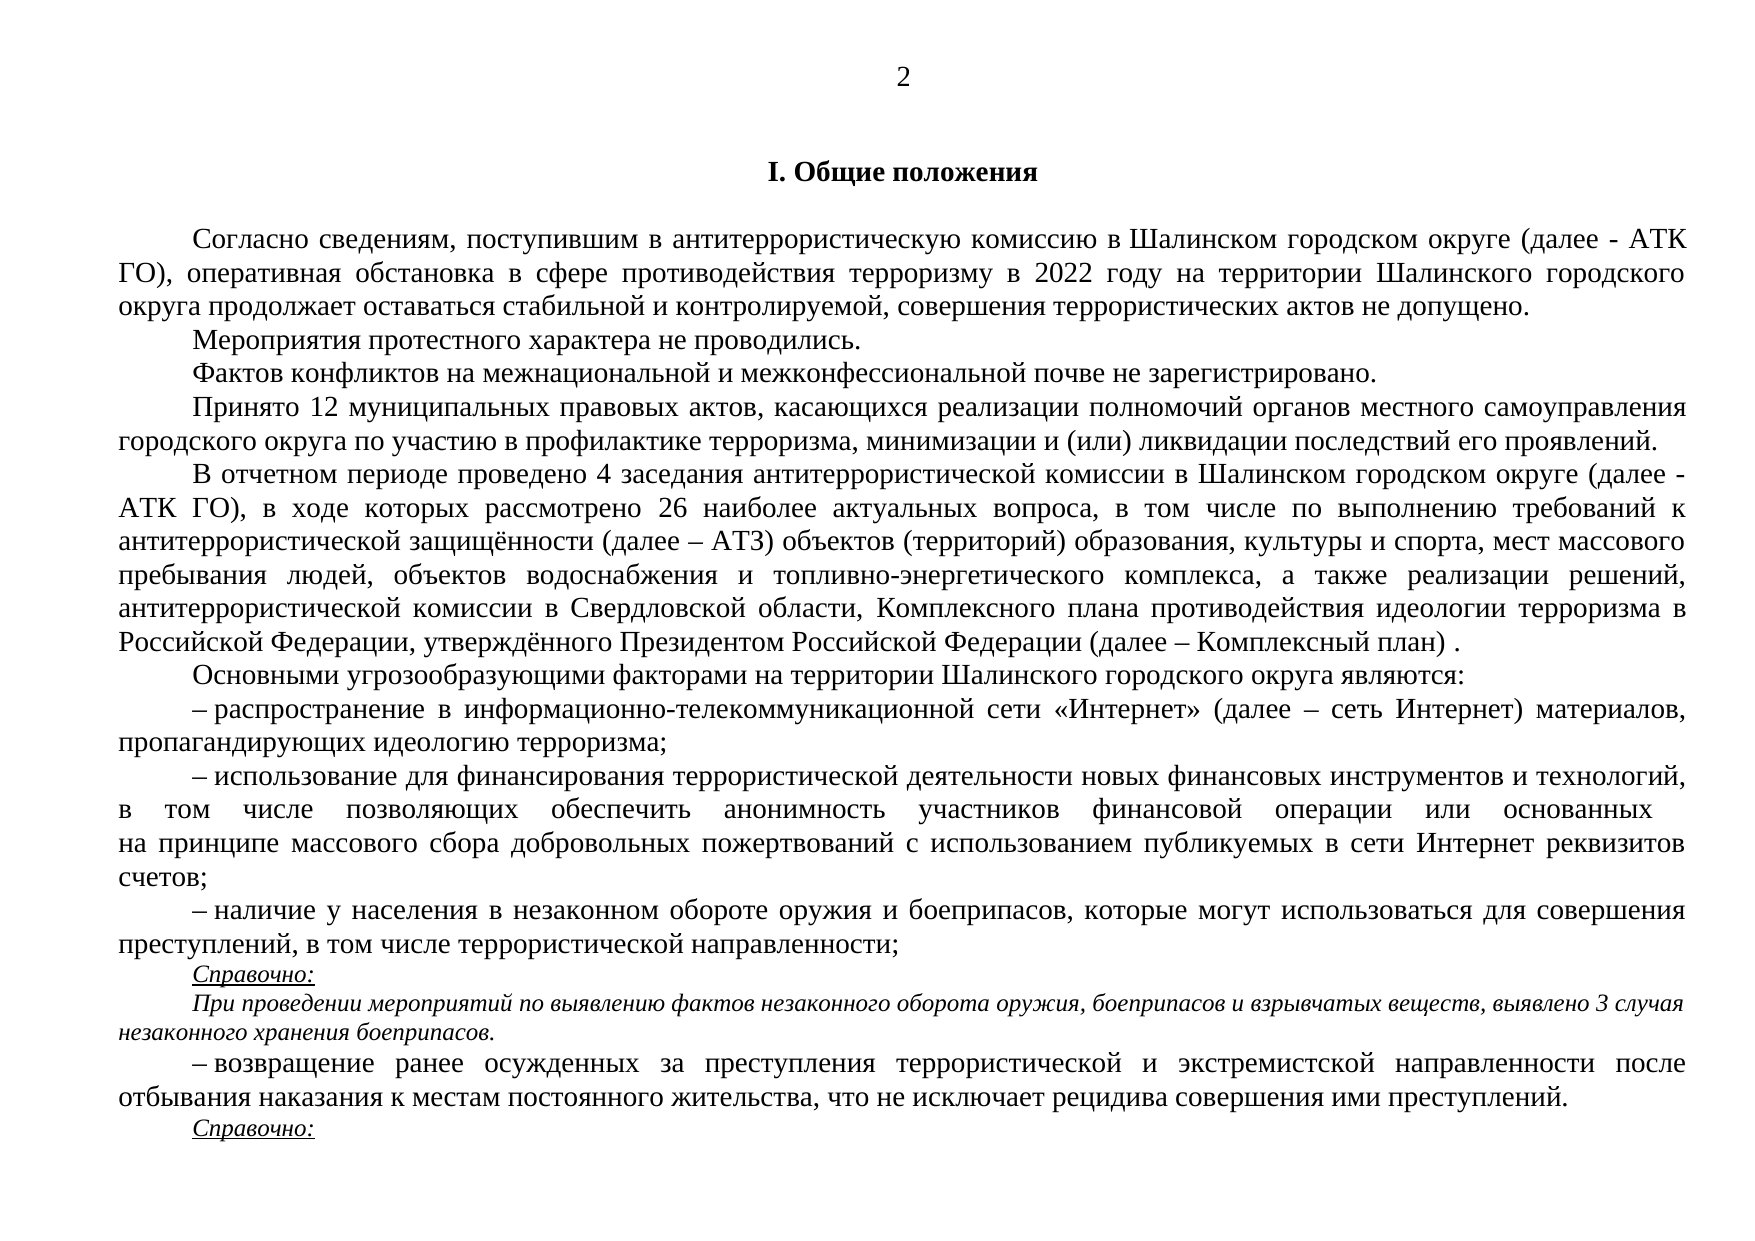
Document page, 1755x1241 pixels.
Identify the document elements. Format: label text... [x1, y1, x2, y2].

text Основными угрозообразующими факторами на территории Шалинского городского округа являются: [118, 657, 1687, 691]
text Мероприятия протестного характера не проводились. [118, 322, 1687, 356]
text Справочно: [118, 959, 1687, 988]
text – наличие у населения в незаконном обороте оружия и боеприпасов, которые могут использоваться для совершения преступлений, в том числе террористической направленности; [118, 892, 1687, 959]
text – использование для финансирования террористической деятельности новых финансовых инструментов и технологий, в том числе позволяющих обеспечить анонимность участников финансовой операции или основанных на принципе массового сбора добровольных пожертвований с использованием публикуемых в сети Интернет реквизитов счетов; [118, 758, 1687, 892]
text Справочно: [118, 1113, 1687, 1141]
text – возвращение ранее осужденных за преступления террористической и экстремистской направленности после отбывания наказания к местам постоянного жительства, что не исключает рецидива совершения ими преступлений. [118, 1046, 1687, 1113]
text Принято 12 муниципальных правовых актов, касающихся реализации полномочий органов местного самоуправления городского округа по участию в профилактике терроризма, минимизации и (или) ликвидации последствий его проявлений. [118, 389, 1687, 456]
text Фактов конфликтов на межнациональной и межконфессиональной почве не зарегистрировано. [118, 356, 1687, 389]
subtitle I. Общие положения [118, 154, 1687, 188]
text При проведении мероприятий по выявлению фактов незаконного оборота оружия, боеприпасов и взрывчатых веществ, выявлено 3 случая незаконного хранения боеприпасов. [118, 988, 1687, 1046]
text В отчетном периоде проведено 4 заседания антитеррористической комиссии в Шалинском городском округе (далее - АТК ГО), в ходе которых рассмотрено 26 наиболее актуальных вопроса, в том числе по выполнению требований к антитеррористической защищённости (далее – АТЗ) объектов (территорий) образования, культуры и спорта, мест массового пребывания людей, объектов водоснабжения и топливно-энергетического комплекса, а также реализации решений, антитеррористической комиссии в Свердловской области, Комплексного плана противодействия идеологии терроризма в Российской Федерации, утверждённого Президентом Российской Федерации (далее – Комплексный план) . [118, 456, 1687, 657]
text Согласно сведениям, поступившим в антитеррористическую комиссию в Шалинском городском округе (далее - АТК ГО), оперативная обстановка в сфере противодействия терроризму в 2022 году на территории Шалинского городского округа продолжает оставаться стабильной и контролируемой, совершения террористических актов не допущено. [118, 221, 1687, 322]
text – распространение в информационно-телекоммуникационной сети «Интернет» (далее – сеть Интернет) материалов, пропагандирующих идеологию терроризма; [118, 691, 1687, 758]
